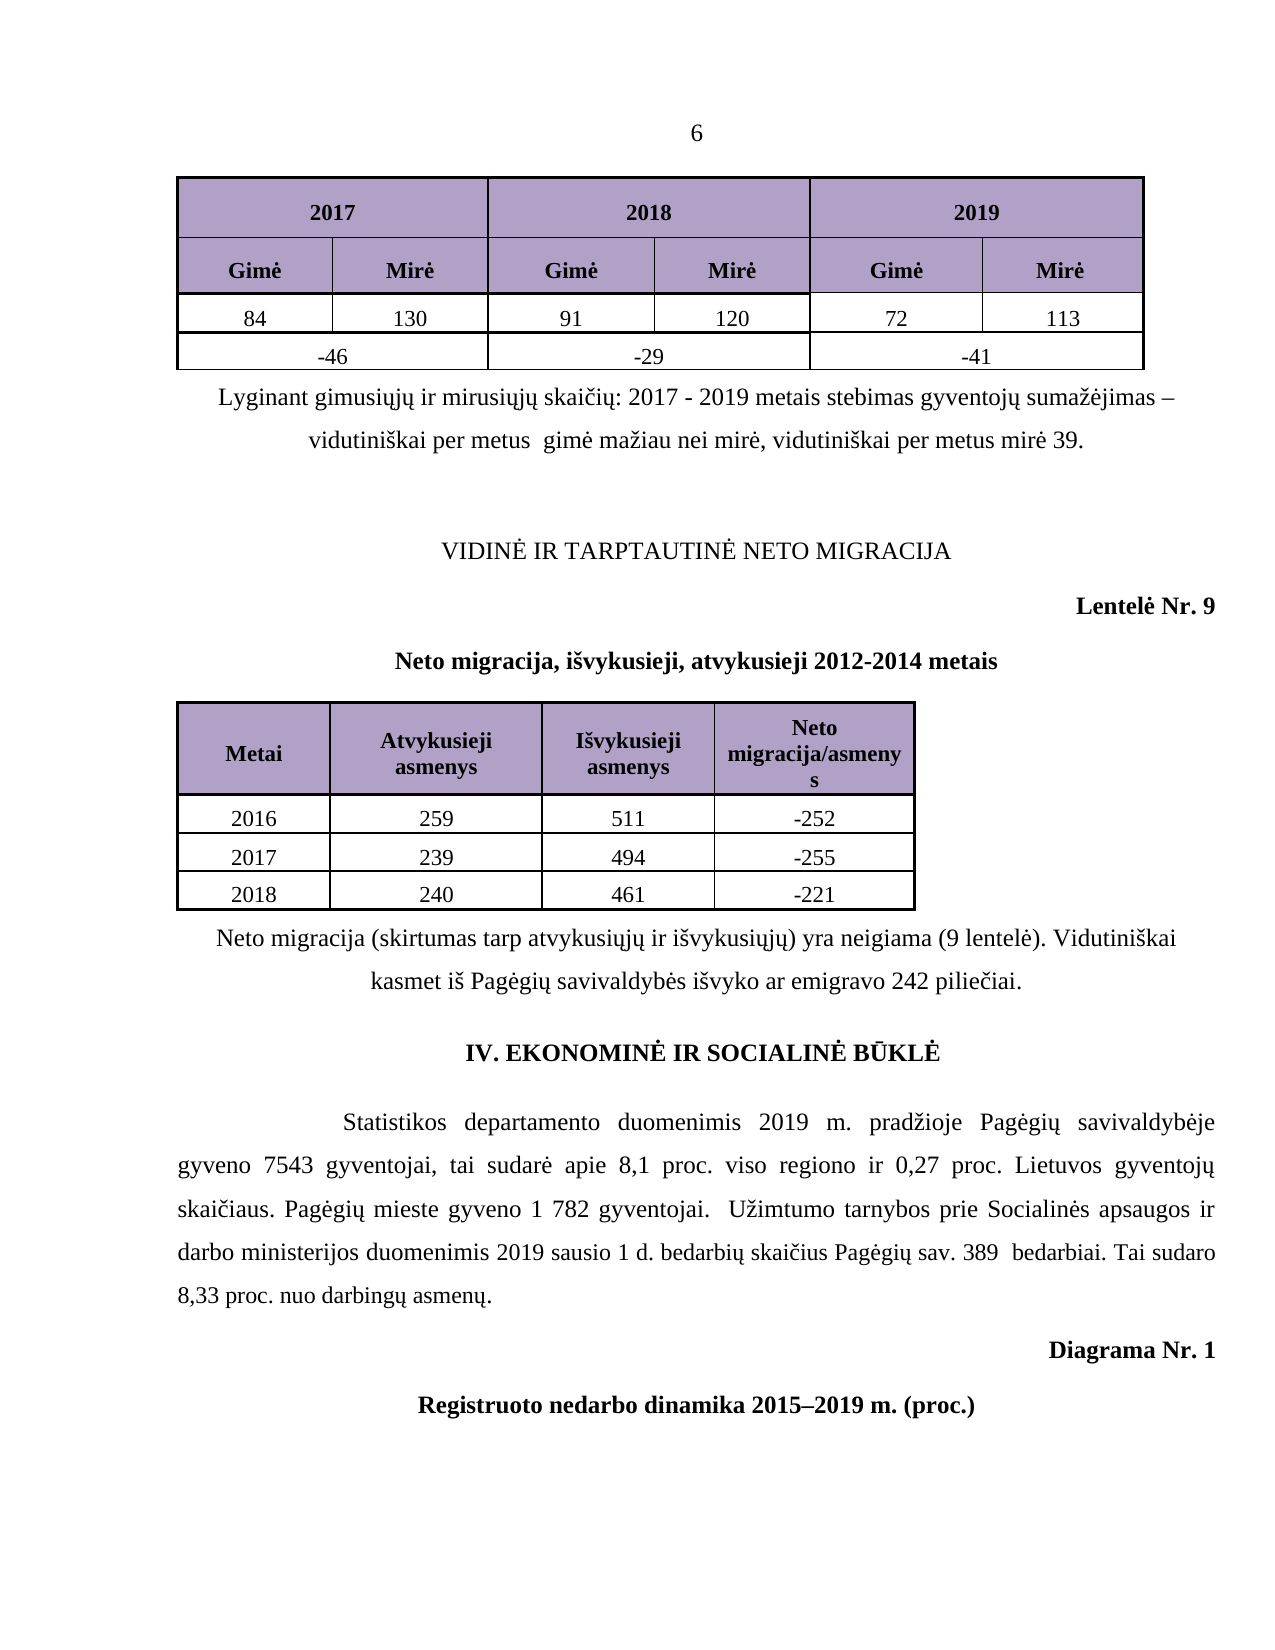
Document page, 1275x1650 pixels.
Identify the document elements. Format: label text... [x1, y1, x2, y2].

text Registruoto nedarbo dinamika 2015–2019 m. (proc.) [177, 1390, 1216, 1419]
table_cell 2016 [179, 796, 329, 832]
table_cell Gimė [489, 238, 654, 292]
table_cell 239 [331, 834, 541, 870]
table_cell -41 [811, 333, 1142, 369]
table_header 2019 [811, 179, 1142, 237]
table_cell 240 [331, 872, 541, 908]
table_header Išvykusieji asmenys [543, 704, 714, 793]
table_header 2017 [179, 179, 487, 237]
table_cell -221 [715, 872, 913, 908]
text Lyginant gimusiųjų ir mirusiųjų skaičių: 2017 - 2019 metais stebimas gyventojų sumažėjimas –vidutiniškai per metus gimė mažiau nei mirė, vidutiniškai per metus mirė 39. [177, 382, 1215, 454]
table_header 2018 [489, 179, 809, 237]
table_cell -255 [715, 834, 913, 870]
table_cell 130 [333, 295, 487, 331]
table_cell 461 [543, 872, 714, 908]
text Lentelė Nr. 9 [177, 591, 1215, 619]
table_cell 120 [655, 295, 809, 331]
table_cell 511 [543, 796, 714, 832]
table_cell 72 [811, 293, 982, 331]
table_cell 494 [543, 834, 714, 870]
table_cell -252 [715, 796, 913, 832]
table_cell Mirė [983, 238, 1142, 292]
table_cell 2018 [179, 872, 329, 908]
text Diagrama Nr. 1 [177, 1335, 1216, 1364]
table_cell 259 [331, 796, 541, 832]
text Neto migracija, išvykusieji, atvykusieji 2012-2014 metais [177, 646, 1215, 675]
table_cell Gimė [179, 238, 332, 292]
text VIDINĖ IR TARPTAUTINĖ NETO MIGRACIJA [177, 536, 1215, 564]
table_cell -29 [489, 334, 809, 369]
table_header Metai [179, 704, 329, 793]
text Statistikos departamento duomenimis 2019 m. pradžioje Pagėgių savivaldybėje gyveno 7543 gyventojai, tai sudarė apie 8,1 proc. viso regiono ir 0,27 proc. Lietuvos gyventojų skaičiaus. Pagėgių mieste gyveno 1 782 gyventojai. Užimtumo tarnybos prie Socialinės apsaugos ir darbo ministerijos duomenimis 2019 sausio 1 d. bedarbių skaičius Pagėgių sav. 389 bedarbiai. Tai sudaro 8,33 proc. nuo darbingų asmenų. [177, 1107, 1216, 1309]
table_cell 91 [489, 295, 654, 331]
table_cell Gimė [811, 238, 982, 292]
table_cell Mirė [655, 238, 809, 292]
table_cell 2017 [179, 834, 329, 870]
table_cell Mirė [333, 238, 487, 292]
table_cell -46 [179, 334, 487, 369]
text Neto migracija (skirtumas tarp atvykusiųjų ir išvykusiųjų) yra neigiama (9 lentelė). Vidutiniškai kasmet iš Pagėgių savivaldybės išvyko ar emigravo 242 piliečiai. [177, 923, 1215, 995]
text IV. EKONOMINĖ IR SOCIALINĖ BŪKLĖ [177, 1038, 1216, 1067]
table_header Atvykusieji asmenys [331, 704, 541, 793]
table_cell 113 [983, 293, 1142, 331]
table_cell 84 [179, 295, 332, 331]
table_header Neto migracija/asmenys [715, 704, 913, 793]
